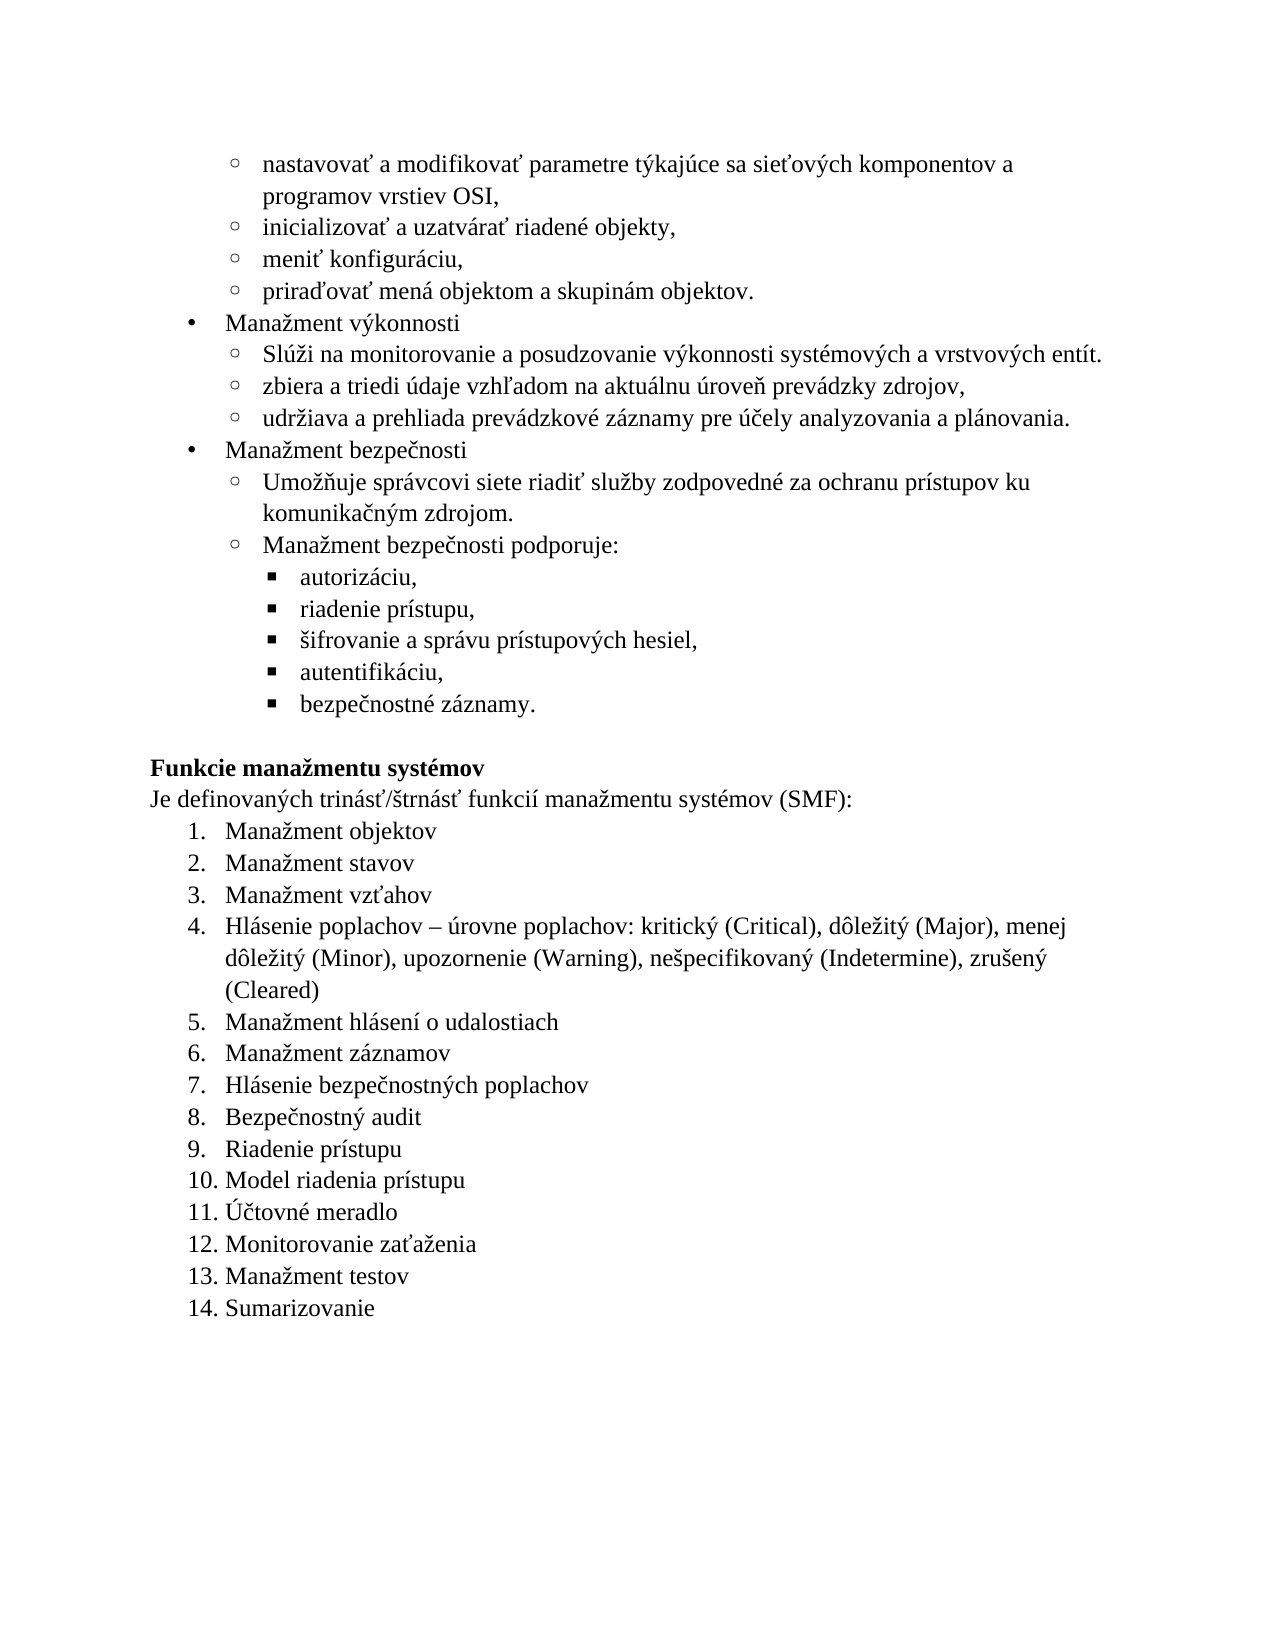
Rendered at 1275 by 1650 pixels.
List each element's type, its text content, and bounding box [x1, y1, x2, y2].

list šifrovanie a správu prístupových hesiel, [262, 627, 1125, 654]
list Manažment záznamov [187, 1039, 1125, 1067]
text Funkcie manažmentu systémov [150, 754, 1125, 781]
list inicializovať a uzatvárať riadené objekty, [225, 213, 1125, 241]
list Bezpečnostný audit [187, 1103, 1125, 1131]
list Sumarizovanie [187, 1294, 1125, 1321]
list autentifikáciu, [262, 658, 1125, 686]
list Manažment stavov [187, 849, 1125, 877]
list Manažment bezpečnosti podporuje: [225, 531, 1125, 559]
list Hlásenie bezpečnostných poplachov [187, 1071, 1125, 1099]
list priraďovať mená objektom a skupinám objektov. [225, 277, 1125, 305]
list riadenie prístupu, [262, 595, 1125, 622]
list Monitorovanie zaťaženia [187, 1230, 1125, 1258]
list Riadenie prístupu [187, 1135, 1125, 1163]
list Umožňuje správcovi siete riadiť služby zodpovedné za ochranu prístupov ku komunikačným zdrojom. [225, 468, 1125, 527]
text Je definovaných trinásť/štrnásť funkcií manažmentu systémov (SMF): [150, 785, 1125, 813]
list Hlásenie poplachov – úrovne poplachov: kritický (Critical), dôležitý (Major), menej dôležitý (Minor), upozornenie (Warning), nešpecifikovaný (Indetermine), zrušený (Cleared) [187, 912, 1125, 1004]
list Manažment vzťahov [187, 881, 1125, 908]
list udržiava a prehliada prevádzkové záznamy pre účely analyzovania a plánovania. [225, 404, 1125, 432]
list bezpečnostné záznamy. [262, 690, 1125, 718]
list Manažment hlásení o udalostiach [187, 1008, 1125, 1036]
list nastavovať a modifikovať parametre týkajúce sa sieťových komponentov a programov vrstiev OSI, [225, 150, 1125, 209]
list Slúži na monitorovanie a posudzovanie výkonnosti systémových a vrstvových entít. [225, 341, 1125, 368]
list meniť konfiguráciu, [225, 245, 1125, 273]
list Účtovné meradlo [187, 1198, 1125, 1226]
list Manažment bezpečnosti [187, 436, 1125, 464]
list zbiera a triedi údaje vzhľadom na aktuálnu úroveň prevádzky zdrojov, [225, 372, 1125, 400]
list Manažment výkonnosti [187, 309, 1125, 337]
list Model riadenia prístupu [187, 1167, 1125, 1194]
list Manažment objektov [187, 817, 1125, 845]
list Manažment testov [187, 1262, 1125, 1290]
list autorizáciu, [262, 563, 1125, 591]
